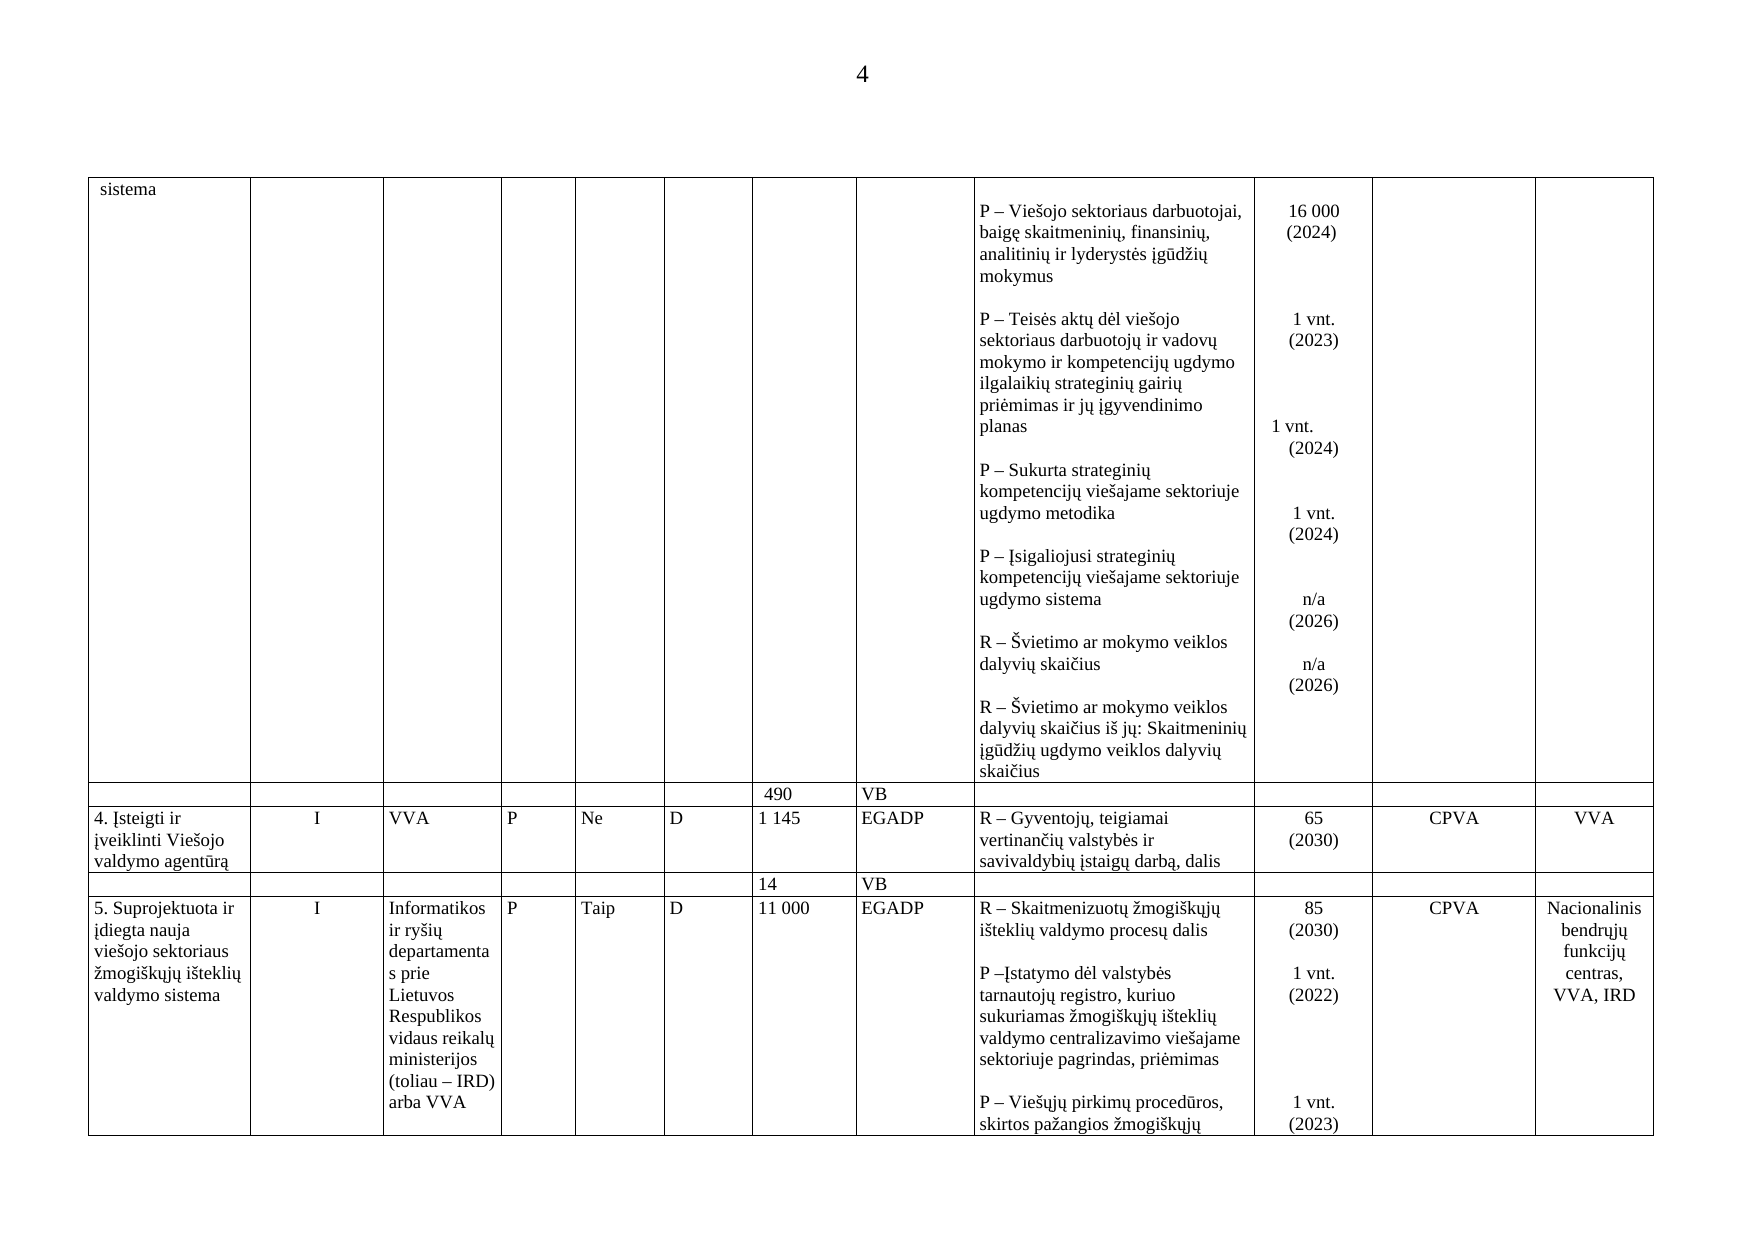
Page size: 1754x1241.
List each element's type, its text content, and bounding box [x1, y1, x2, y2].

table_cell [665, 873, 752, 896]
table_cell [89, 873, 250, 896]
table_cell EGADP [857, 897, 974, 1134]
table_cell VB [857, 783, 974, 806]
table_cell Nacionalinis bendrųjų funkcijų centras, VVA, IRD [1536, 897, 1653, 1134]
table_cell [502, 178, 575, 782]
table_cell EGADP [857, 807, 974, 872]
table_cell P [502, 897, 575, 1134]
table_cell [384, 873, 501, 896]
table_cell [975, 783, 1254, 806]
table_cell 490 [753, 783, 856, 806]
table_cell [975, 873, 1254, 896]
table_cell [251, 873, 383, 896]
table_cell Informatikos ir ryšių departamentas prie Lietuvos Respublikos vidaus reikalų ministerijos (toliau – IRD) arba VVA [384, 897, 501, 1134]
table_cell 4. Įsteigti ir įveiklinti Viešojo valdymo agentūrą [89, 807, 250, 872]
table_cell 85 (2030) 1 vnt. (2022) 1 vnt. (2023) [1255, 897, 1372, 1134]
table_cell [576, 873, 664, 896]
table_cell VB [857, 873, 974, 896]
table_cell D [665, 897, 752, 1134]
table_cell I [251, 807, 383, 872]
table_cell - [1536, 178, 1653, 782]
table_cell I [251, 897, 383, 1134]
table_cell [665, 178, 752, 782]
table_cell CPVA [1373, 897, 1535, 1134]
table_cell P – Viešojo sektoriaus darbuotojai, baigę skaitmeninių, finansinių, analitinių ir lyderystės įgūdžių mokymus P – Teisės aktų dėl viešojo sektoriaus darbuotojų ir vadovų mokymo ir kompetencijų ugdymo ilgalaikių strateginių gairių priėmimas ir jų įgyvendinimo planas P – Sukurta strateginių kompetencijų viešajame sektoriuje ugdymo metodika P – Įsigaliojusi strateginių kompetencijų viešajame sektoriuje ugdymo sistema R – Švietimo ar mokymo veiklos dalyvių skaičius R – Švietimo ar mokymo veiklos dalyvių skaičius iš jų: Skaitmeninių įgūdžių ugdymo veiklos dalyvių skaičius [975, 178, 1254, 782]
table_cell 11 000 [753, 897, 856, 1134]
table_cell [753, 178, 856, 782]
table_cell 5. Suprojektuota ir įdiegta nauja viešojo sektoriaus žmogiškųjų išteklių valdymo sistema [89, 897, 250, 1134]
table_cell VVA [384, 807, 501, 872]
table_cell [502, 873, 575, 896]
table_cell Ne [576, 807, 664, 872]
table_cell CPVA [1373, 807, 1535, 872]
table_cell 1 145 [753, 807, 856, 872]
table_cell [1255, 783, 1372, 806]
table_cell [384, 783, 501, 806]
table_cell [576, 783, 664, 806]
table_cell D [665, 807, 752, 872]
table_cell [1373, 873, 1535, 896]
table_cell R – Gyventojų, teigiamai vertinančių valstybės ir savivaldybių įstaigų darbą, dalis [975, 807, 1254, 872]
table_cell [576, 178, 664, 782]
table_cell Taip [576, 897, 664, 1134]
table_cell [251, 783, 383, 806]
table_cell 65 (2030) [1255, 807, 1372, 872]
table_cell [1373, 178, 1535, 782]
table_cell P [502, 807, 575, 872]
table_cell R – Skaitmenizuotų žmogiškųjų išteklių valdymo procesų dalis P –Įstatymo dėl valstybės tarnautojų registro, kuriuo sukuriamas žmogiškųjų išteklių valdymo centralizavimo viešajame sektoriuje pagrindas, priėmimas P – Viešųjų pirkimų procedūros, skirtos pažangios žmogiškųjų [975, 897, 1254, 1134]
table_cell 16 000 (2024) 1 vnt. (2023) 1 vnt. (2024) 1 vnt. (2024) n/a (2026) n/a (2026) [1255, 178, 1372, 782]
table_cell VVA [1536, 807, 1653, 872]
table_cell 14 [753, 873, 856, 896]
table_cell [1536, 873, 1653, 896]
table_cell [857, 178, 974, 782]
table_cell [1255, 873, 1372, 896]
table_cell [89, 783, 250, 806]
table_cell [1373, 783, 1535, 806]
table_cell [1536, 783, 1653, 806]
table_cell [502, 783, 575, 806]
table_cell sistema [89, 178, 250, 782]
table_cell [384, 178, 501, 782]
table_cell [665, 783, 752, 806]
table_cell [251, 178, 383, 782]
